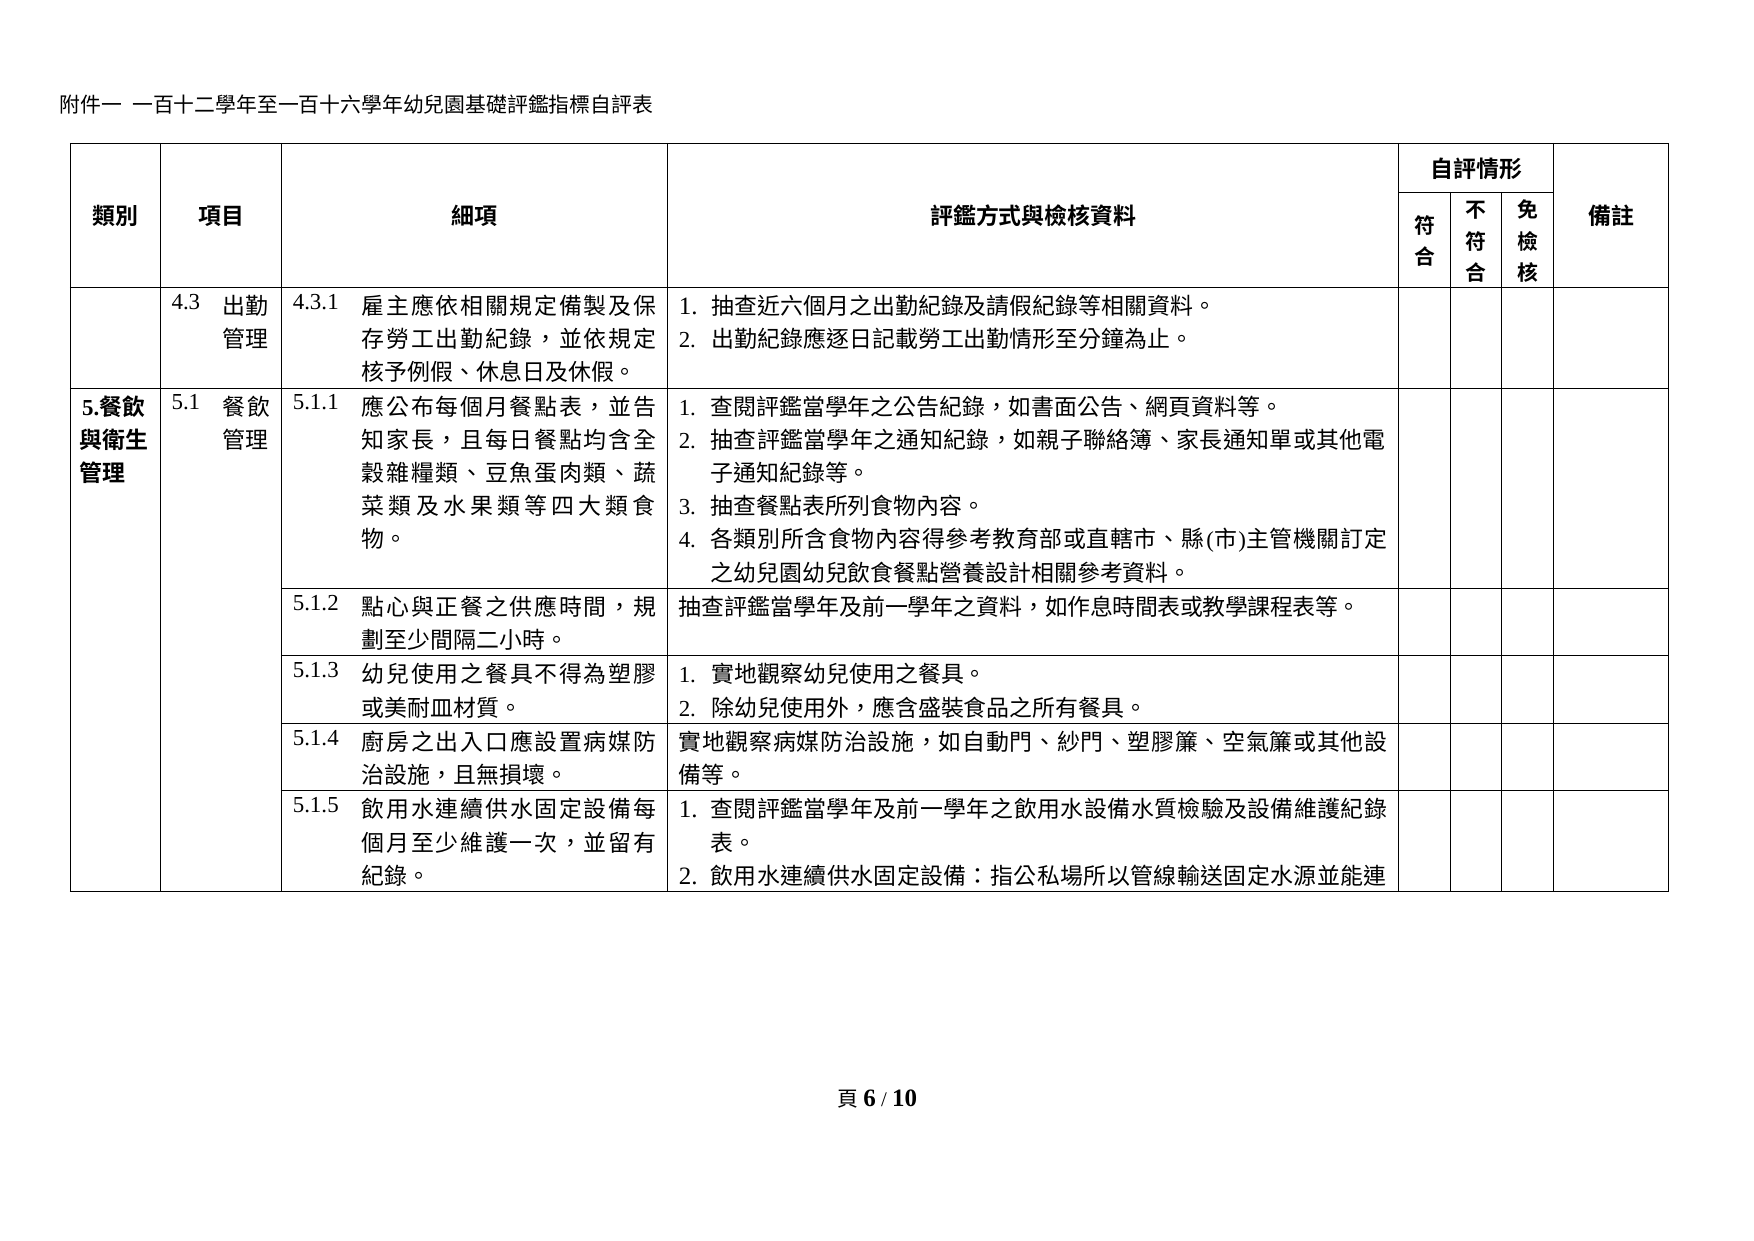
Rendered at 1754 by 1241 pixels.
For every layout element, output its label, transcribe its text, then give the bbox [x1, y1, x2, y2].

table_header 自評情形 [1399, 144, 1553, 192]
table_cell 抽查近六個月之出勤紀錄及請假紀錄等相關資料。 出勤紀錄應逐日記載勞工出勤情形至分鐘為止。 [668, 288, 1398, 387]
table_cell [1451, 656, 1501, 723]
table_cell 點心與正餐之供應時間，規劃至少間隔二小時。 [350, 589, 667, 655]
table_cell [1554, 589, 1668, 655]
table_cell 查閱評鑑當學年之公告紀錄，如書面公告、網頁資料等。 抽查評鑑當學年之通知紀錄，如親子聯絡簿、家長通知單或其他電子通知紀錄等。 抽查餐點表所列食物內容。 各類別所含食物內容得參考教育部或直轄市、縣(市)主管機關訂定之幼兒園幼兒飲食餐點營養設計相關參考資料。 [668, 389, 1398, 588]
table_cell 幼兒使用之餐具不得為塑膠或美耐皿材質。 [350, 656, 667, 723]
table_header 類別 [71, 144, 160, 287]
table_cell [1399, 656, 1450, 723]
table_cell 5.1.4 [282, 724, 350, 790]
table_cell [1502, 389, 1553, 588]
table_cell [1451, 389, 1501, 588]
table_cell 免檢核 [1502, 193, 1553, 287]
table_cell 查閱評鑑當學年及前一學年之飲用水設備水質檢驗及設備維護紀錄表。 飲用水連續供水固定設備：指公私場所以管線輸送固定水源並能連 [668, 791, 1398, 891]
table_cell [1554, 656, 1668, 723]
table_cell [1399, 724, 1450, 790]
table_cell [71, 288, 160, 387]
table_header 項目 [161, 144, 281, 287]
table_cell 實地觀察幼兒使用之餐具。 除幼兒使用外，應含盛裝食品之所有餐具。 [668, 656, 1398, 723]
table_cell 5.1.2 [282, 589, 350, 655]
table_cell 符合 [1399, 193, 1450, 287]
table_cell 應公布每個月餐點表，並告知家長，且每日餐點均含全穀雜糧類、豆魚蛋肉類、蔬菜類及水果類等四大類食物。 [350, 389, 667, 588]
table_cell 廚房之出入口應設置病媒防治設施，且無損壞。 [350, 724, 667, 790]
table_header 評鑑方式與檢核資料 [668, 144, 1398, 287]
table_cell 飲用水連續供水固定設備每個月至少維護一次，並留有紀錄。 [350, 791, 667, 891]
table_cell [1554, 791, 1668, 891]
table_cell [1399, 589, 1450, 655]
table_cell 出勤管理 [218, 288, 281, 387]
table_cell [1502, 589, 1553, 655]
table_cell [1502, 724, 1553, 790]
table_cell [1554, 288, 1668, 387]
table_cell 實地觀察病媒防治設施，如自動門、紗門、塑膠簾、空氣簾或其他設備等。 [668, 724, 1398, 790]
table_cell 5.1.1 [282, 389, 350, 588]
table_cell [1502, 791, 1553, 891]
table_cell [1554, 724, 1668, 790]
table_cell 雇主應依相關規定備製及保存勞工出勤紀錄，並依規定核予例假、休息日及休假。 [350, 288, 667, 387]
table_cell 4.3.1 [282, 288, 350, 387]
table_cell [1399, 288, 1450, 387]
table_cell [1399, 791, 1450, 891]
table_cell 抽查評鑑當學年及前一學年之資料，如作息時間表或教學課程表等。 [668, 589, 1398, 655]
table_header 細項 [282, 144, 667, 287]
table_header 備註 [1554, 144, 1668, 287]
table_cell [1502, 288, 1553, 387]
table_cell [1502, 656, 1553, 723]
table_cell [1399, 389, 1450, 588]
table_cell 餐飲管理 [218, 389, 281, 891]
table_cell 5.1.3 [282, 656, 350, 723]
table_cell [1451, 724, 1501, 790]
table_cell 5.餐飲 與衛生 管理 [71, 389, 160, 891]
table_cell 5.1 [161, 389, 217, 891]
table_cell 4.3 [161, 288, 217, 387]
table_cell [1451, 791, 1501, 891]
table_cell [1451, 589, 1501, 655]
table_cell [1451, 288, 1501, 387]
table_cell 5.1.5 [282, 791, 350, 891]
table_cell 不符合 [1451, 193, 1501, 287]
table_cell [1554, 389, 1668, 588]
